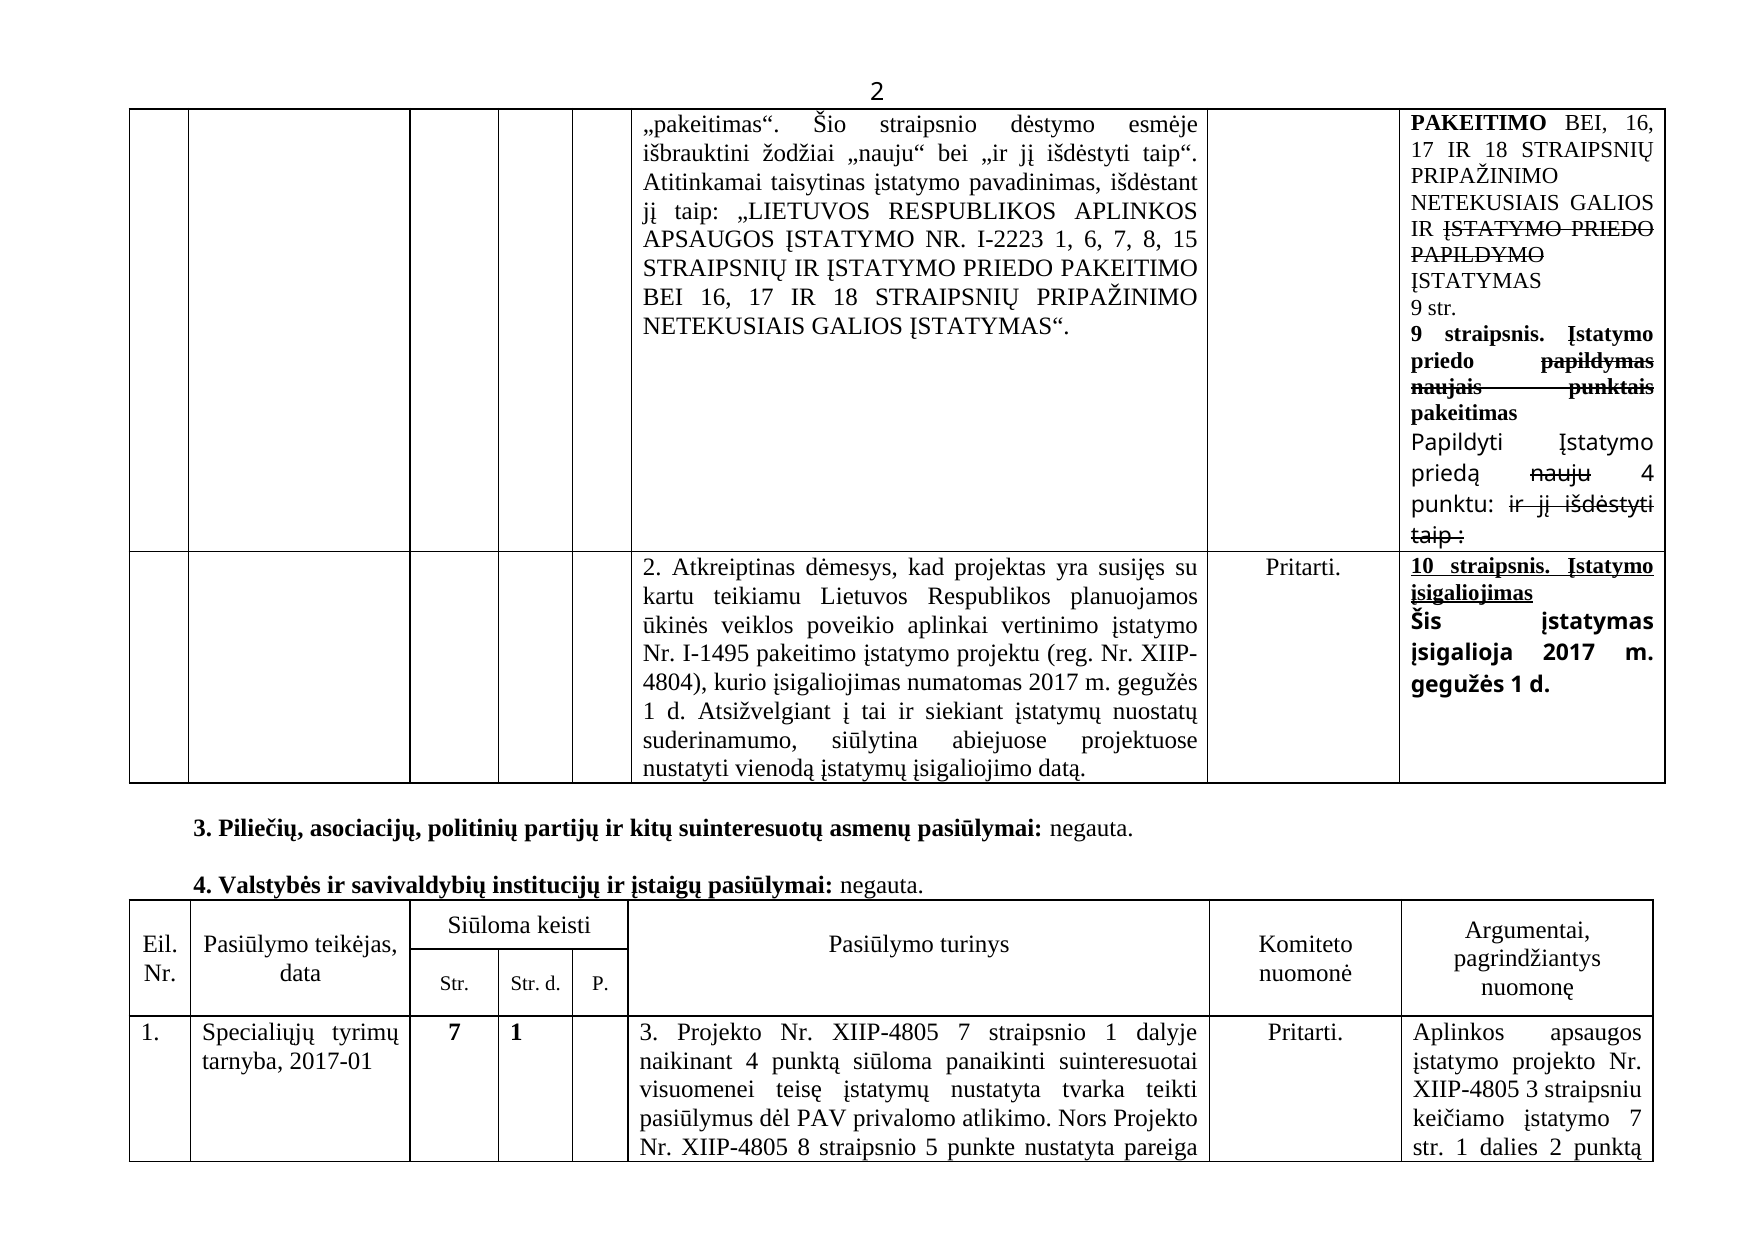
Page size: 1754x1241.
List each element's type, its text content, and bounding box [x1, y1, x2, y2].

table_cell Str. d. [499, 950, 572, 1015]
table_cell PAKEITIMO BEI, 16, 17 IR 18 STRAIPSNIŲ PRIPAŽINIMO NETEKUSIAIS GALIOS IR ĮSTATYMO PRIEDO PAPILDYMO ĮSTATYMAS 9 str. 9 straipsnis. Įstatymo priedo papildymas naujais punktais pakeitimas Papildyti Įstatymo priedą nauju 4 punktu: ir jį išdėstyti taip : [1400, 110, 1664, 551]
table_cell [411, 552, 498, 782]
table_cell [573, 110, 631, 551]
table_cell 3. Projekto Nr. XIIP-4805 7 straipsnio 1 dalyje naikinant 4 punktą siūloma panaikinti suinteresuotai visuomenei teisę įstatymų nustatyta tvarka teikti pasiūlymus dėl PAV privalomo atlikimo. Nors Projekto Nr. XIIP-4805 8 straipsnio 5 punkte nustatyta pareiga [629, 1017, 1209, 1161]
table_cell [573, 1017, 627, 1161]
table_header Pasiūlymo teikėjas, data [191, 901, 409, 1015]
table_cell 2. Atkreiptinas dėmesys, kad projektas yra susijęs su kartu teikiamu Lietuvos Respublikos planuojamos ūkinės veiklos poveikio aplinkai vertinimo įstatymo Nr. I-1495 pakeitimo įstatymo projektu (reg. Nr. XIIP-4804), kurio įsigaliojimas numatomas 2017 m. gegužės 1 d. Atsižvelgiant į tai ir siekiant įstatymų nuostatų suderinamumo, siūlytina abiejuose projektuose nustatyti vienodą įstatymų įsigaliojimo datą. [632, 552, 1207, 782]
table_cell [189, 110, 409, 551]
table_cell [573, 552, 631, 782]
table_cell Specialiųjų tyrimų tarnyba, 2017-01 [191, 1017, 409, 1161]
table_header Argumentai, pagrindžiantys nuomonę [1402, 901, 1652, 1015]
table_cell [130, 552, 188, 782]
table_cell Str. [411, 950, 498, 1015]
table_cell 1 [499, 1017, 572, 1161]
table_header Eil. Nr. [130, 901, 190, 1015]
table_cell 7 [411, 1017, 498, 1161]
table_cell Pritarti. [1208, 552, 1399, 782]
text 4. Valstybės ir savivaldybių institucijų ir įstaigų pasiūlymai: negauta. [118, 870, 1636, 899]
table_cell [499, 552, 572, 782]
table_cell [411, 110, 498, 551]
table_cell 10 straipsnis. Įstatymo įsigaliojimas Šis įstatymas įsigalioja 2017 m. gegužės 1 d. [1400, 552, 1664, 782]
table_header Siūloma keisti [411, 901, 627, 948]
table_cell 1. [130, 1017, 190, 1161]
table_cell [1208, 110, 1399, 551]
text 3. Piliečių, asociacijų, politinių partijų ir kitų suinteresuotų asmenų pasiūlymai: negauta. [118, 813, 1636, 841]
table_cell [499, 110, 572, 551]
table_cell [189, 552, 409, 782]
table_header Pasiūlymo turinys [629, 901, 1209, 1015]
table_cell „pakeitimas“. Šio straipsnio dėstymo esmėje išbrauktini žodžiai „nauju“ bei „ir jį išdėstyti taip“. Atitinkamai taisytinas įstatymo pavadinimas, išdėstant jį taip: „LIETUVOS RESPUBLIKOS APLINKOS APSAUGOS ĮSTATYMO NR. I-2223 1, 6, 7, 8, 15 STRAIPSNIŲ IR ĮSTATYMO PRIEDO PAKEITIMO BEI 16, 17 IR 18 STRAIPSNIŲ PRIPAŽINIMO NETEKUSIAIS GALIOS ĮSTATYMAS“. [632, 110, 1207, 551]
table_cell Aplinkos apsaugos įstatymo projekto Nr. XIIP-4805 3 straipsniu keičiamo įstatymo 7 str. 1 dalies 2 punktą [1402, 1017, 1652, 1161]
table_header Komiteto nuomonė [1210, 901, 1401, 1015]
table_cell Pritarti. [1210, 1017, 1401, 1161]
table_cell [130, 110, 188, 551]
table_cell P. [573, 950, 627, 1015]
